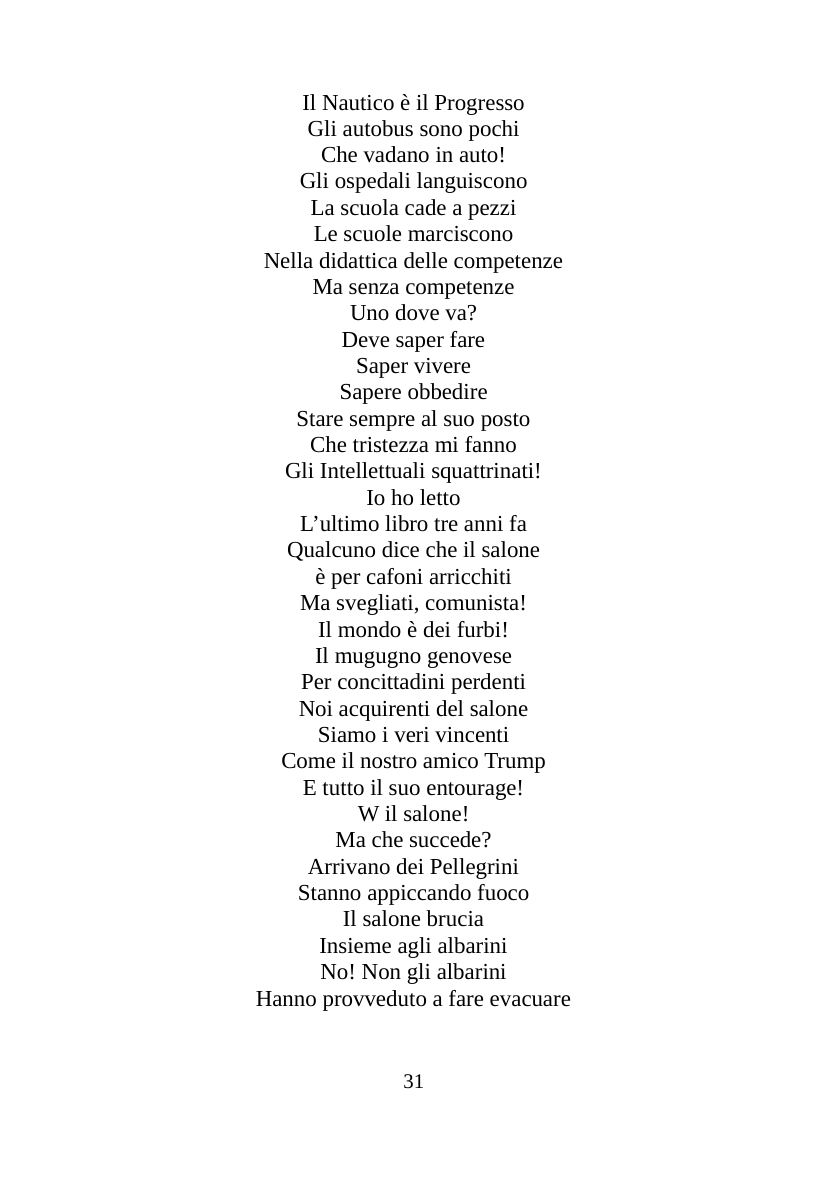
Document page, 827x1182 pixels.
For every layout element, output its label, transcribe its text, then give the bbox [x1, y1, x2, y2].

text Il mugugno genovese [88, 642, 738, 668]
text Stanno appiccando fuoco [88, 879, 738, 906]
text Come il nostro amico Trump [88, 747, 738, 774]
text Arrivano dei Pellegrini [88, 853, 738, 879]
text Che vadano in auto! [88, 141, 738, 168]
text Hanno provveduto a fare evacuare [88, 984, 738, 1011]
text Il Nautico è il Progresso [88, 88, 738, 115]
text E tutto il suo entourage! [88, 774, 738, 800]
text Saper vivere [88, 352, 738, 378]
text Sapere obbedire [88, 378, 738, 405]
text W il salone! [88, 800, 738, 826]
text Gli Intellettuali squattrinati! [88, 457, 738, 484]
text Per concittadini perdenti [88, 668, 738, 695]
text Gli ospedali languiscono [88, 168, 738, 194]
text L’ultimo libro tre anni fa [88, 510, 738, 537]
text Il salone brucia [88, 906, 738, 932]
text Ma che succede? [88, 826, 738, 853]
text Il mondo è dei furbi! [88, 616, 738, 642]
text Le scuole marciscono [88, 220, 738, 247]
text No! Non gli albarini [88, 958, 738, 984]
text Io ho letto [88, 484, 738, 510]
text Deve saper fare [88, 326, 738, 352]
text Noi acquirenti del salone [88, 695, 738, 721]
text Siamo i veri vincenti [88, 721, 738, 747]
text Che tristezza mi fanno [88, 431, 738, 457]
text La scuola cade a pezzi [88, 194, 738, 220]
text Stare sempre al suo posto [88, 405, 738, 431]
text Insieme agli albarini [88, 932, 738, 958]
text Ma svegliati, comunista! [88, 589, 738, 616]
text Uno dove va? [88, 299, 738, 326]
text Ma senza competenze [88, 273, 738, 299]
text Nella didattica delle competenze [88, 247, 738, 273]
text Gli autobus sono pochi [88, 115, 738, 141]
text Qualcuno dice che il salone [88, 537, 738, 563]
text è per cafoni arricchiti [88, 563, 738, 589]
